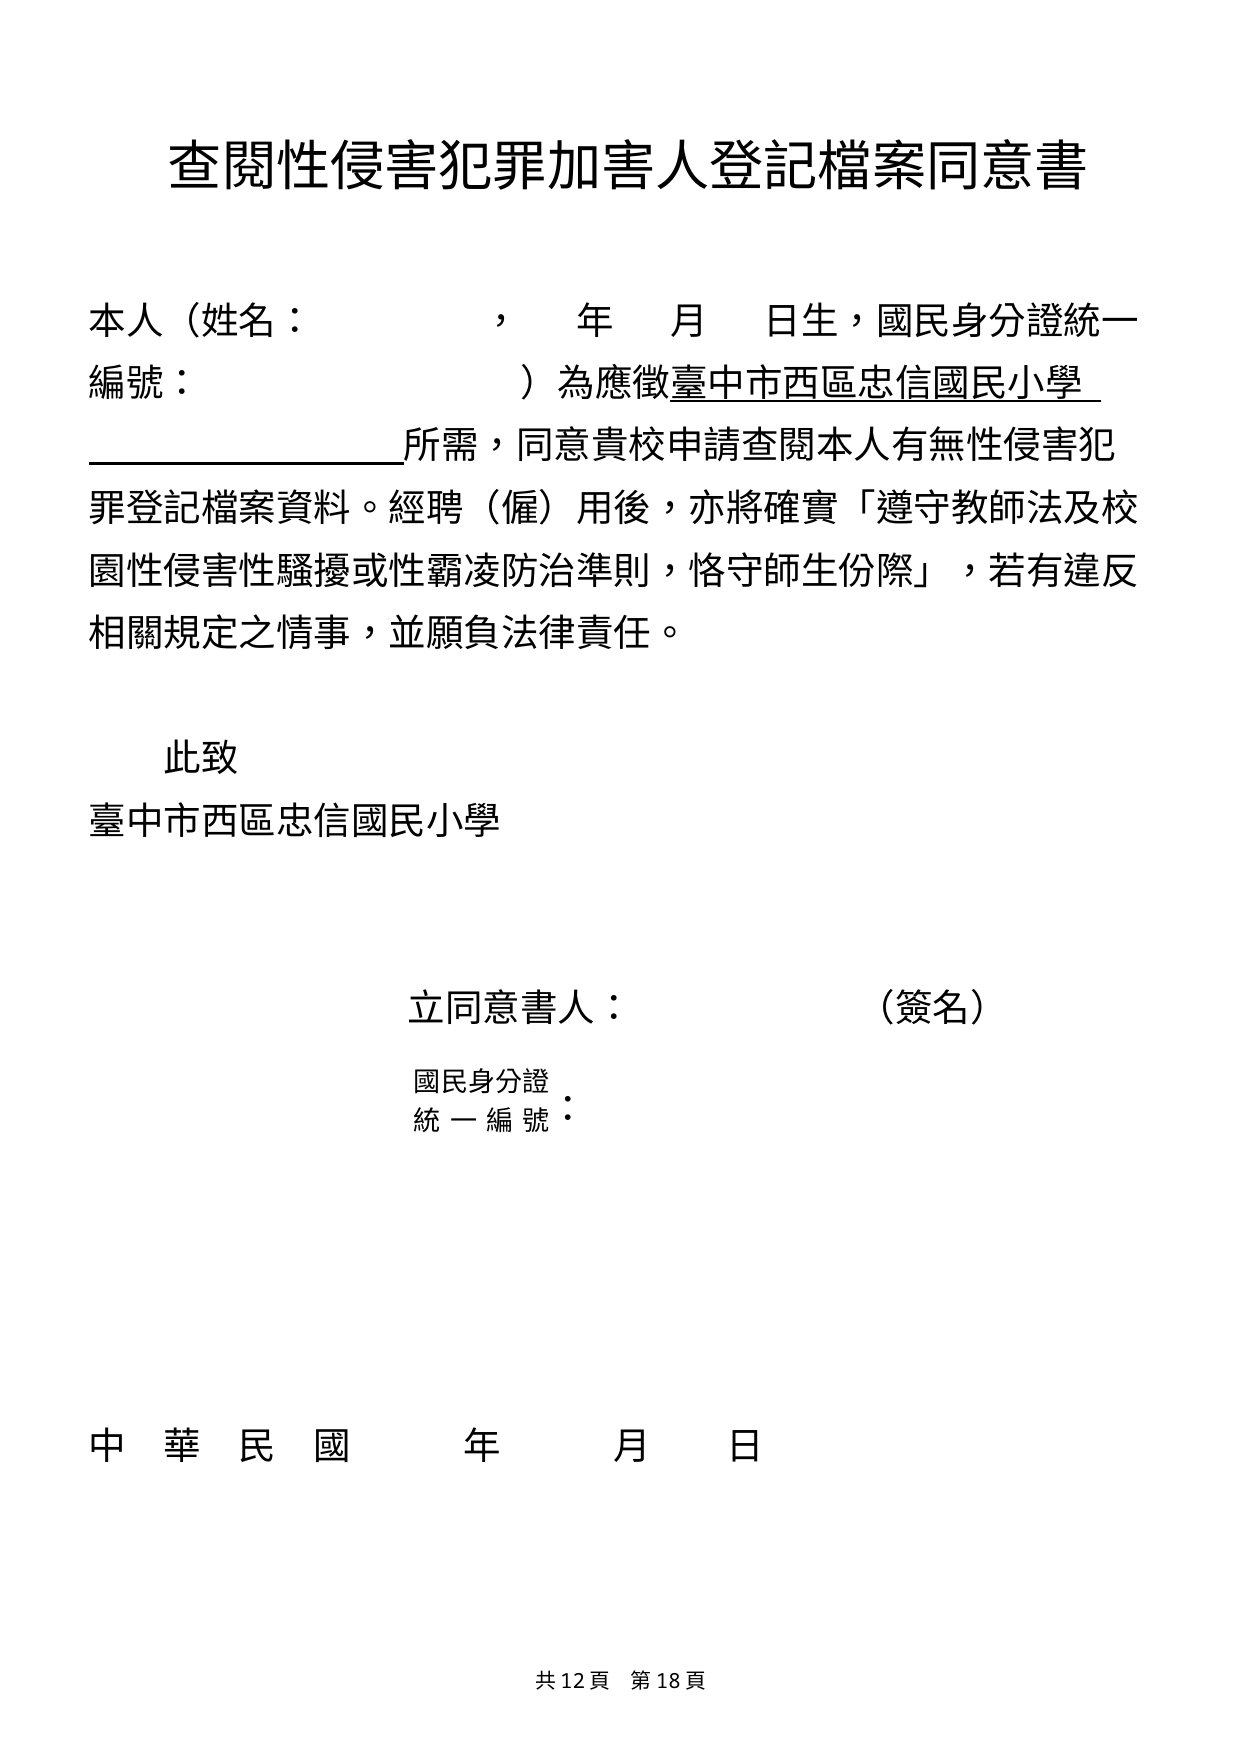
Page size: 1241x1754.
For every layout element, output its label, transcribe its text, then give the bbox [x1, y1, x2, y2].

text 臺中市西區忠信國民小學 [89, 776, 1152, 838]
text 查閱性侵害犯罪加害人登記檔案同意書 [89, 88, 1167, 213]
text 中 華 民 國 年 月 日 [89, 1401, 1152, 1463]
text 本人（姓名： ， 年 月 日生，國民身分證統一編號： ）為應徵臺中市西區忠信國民小學 [89, 276, 1152, 401]
text 立同意書人： （簽名） [89, 963, 1152, 1026]
text 國民身分證統一編號： [89, 1026, 1152, 1151]
text 此致 [89, 713, 1152, 776]
text 所需，同意貴校申請查閱本人有無性侵害犯罪登記檔案資料。經聘（僱）用後，亦將確實「遵守教師法及校園性侵害性騷擾或性霸凌防治準則，恪守師生份際」，若有違反相關規定之情事，並願負法律責任。 [89, 401, 1152, 651]
